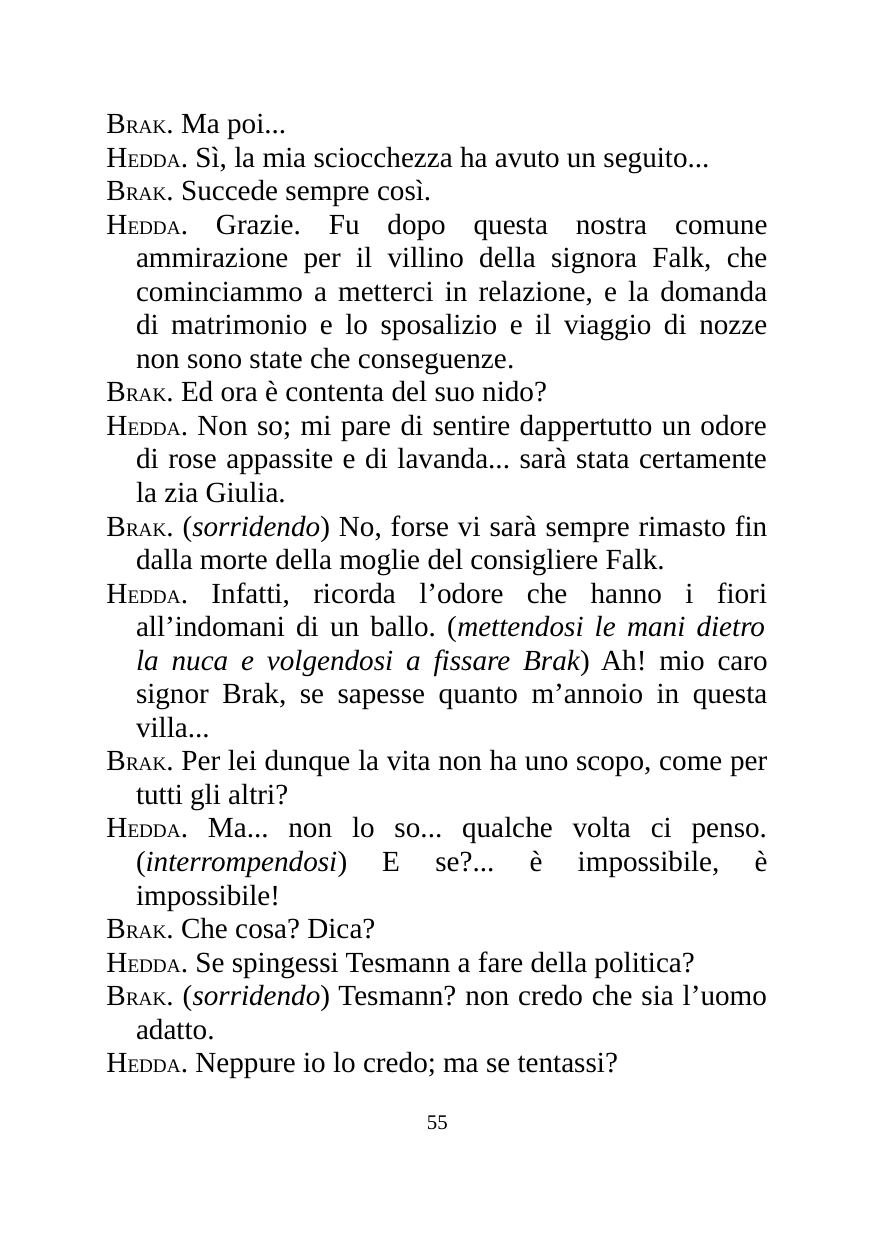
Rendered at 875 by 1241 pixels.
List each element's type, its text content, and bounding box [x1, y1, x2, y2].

text Brak. (sorridendo) No, forse vi sarà sempre rimasto fin dalla morte della moglie del consigliere Falk. [106, 509, 768, 576]
text Brak. (sorridendo) Tesmann? non credo che sia l’uomo adatto. [106, 978, 768, 1045]
text Brak. Che cosa? Dica? [106, 911, 768, 945]
text Hedda. Infatti, ricorda l’odore che hanno i fiori all’indomani di un ballo. (mettendosi le mani dietro la nuca e volgendosi a fissare Brak) Ah! mio caro signor Brak, se sapesse quanto m’annoio in questa villa... [106, 576, 768, 743]
text Hedda. Grazie. Fu dopo questa nostra comune ammirazione per il villino della signora Falk, che cominciammo a metterci in relazione, e la domanda di matrimonio e lo sposalizio e il viaggio di nozze non sono state che conseguenze. [106, 207, 768, 374]
text Brak. Ed ora è contenta del suo nido? [106, 374, 768, 408]
text Brak. Succede sempre così. [106, 173, 768, 207]
text Hedda. Non so; mi pare di sentire dappertutto un odore di rose appassite e di lavanda... sarà stata certamente la zia Giulia. [106, 408, 768, 509]
text Hedda. Se spingessi Tesmann a fare della politica? [106, 945, 768, 978]
text Hedda. Neppure io lo credo; ma se tentassi? [106, 1045, 768, 1079]
text Brak. Ma poi... [106, 106, 768, 140]
text Hedda. Ma... non lo so... qualche volta ci penso. (interrompendosi) E se?... è impossibile, è impossibile! [106, 811, 768, 911]
text Hedda. Sì, la mia sciocchezza ha avuto un seguito... [106, 140, 768, 173]
text Brak. Per lei dunque la vita non ha uno scopo, come per tutti gli altri? [106, 743, 768, 811]
